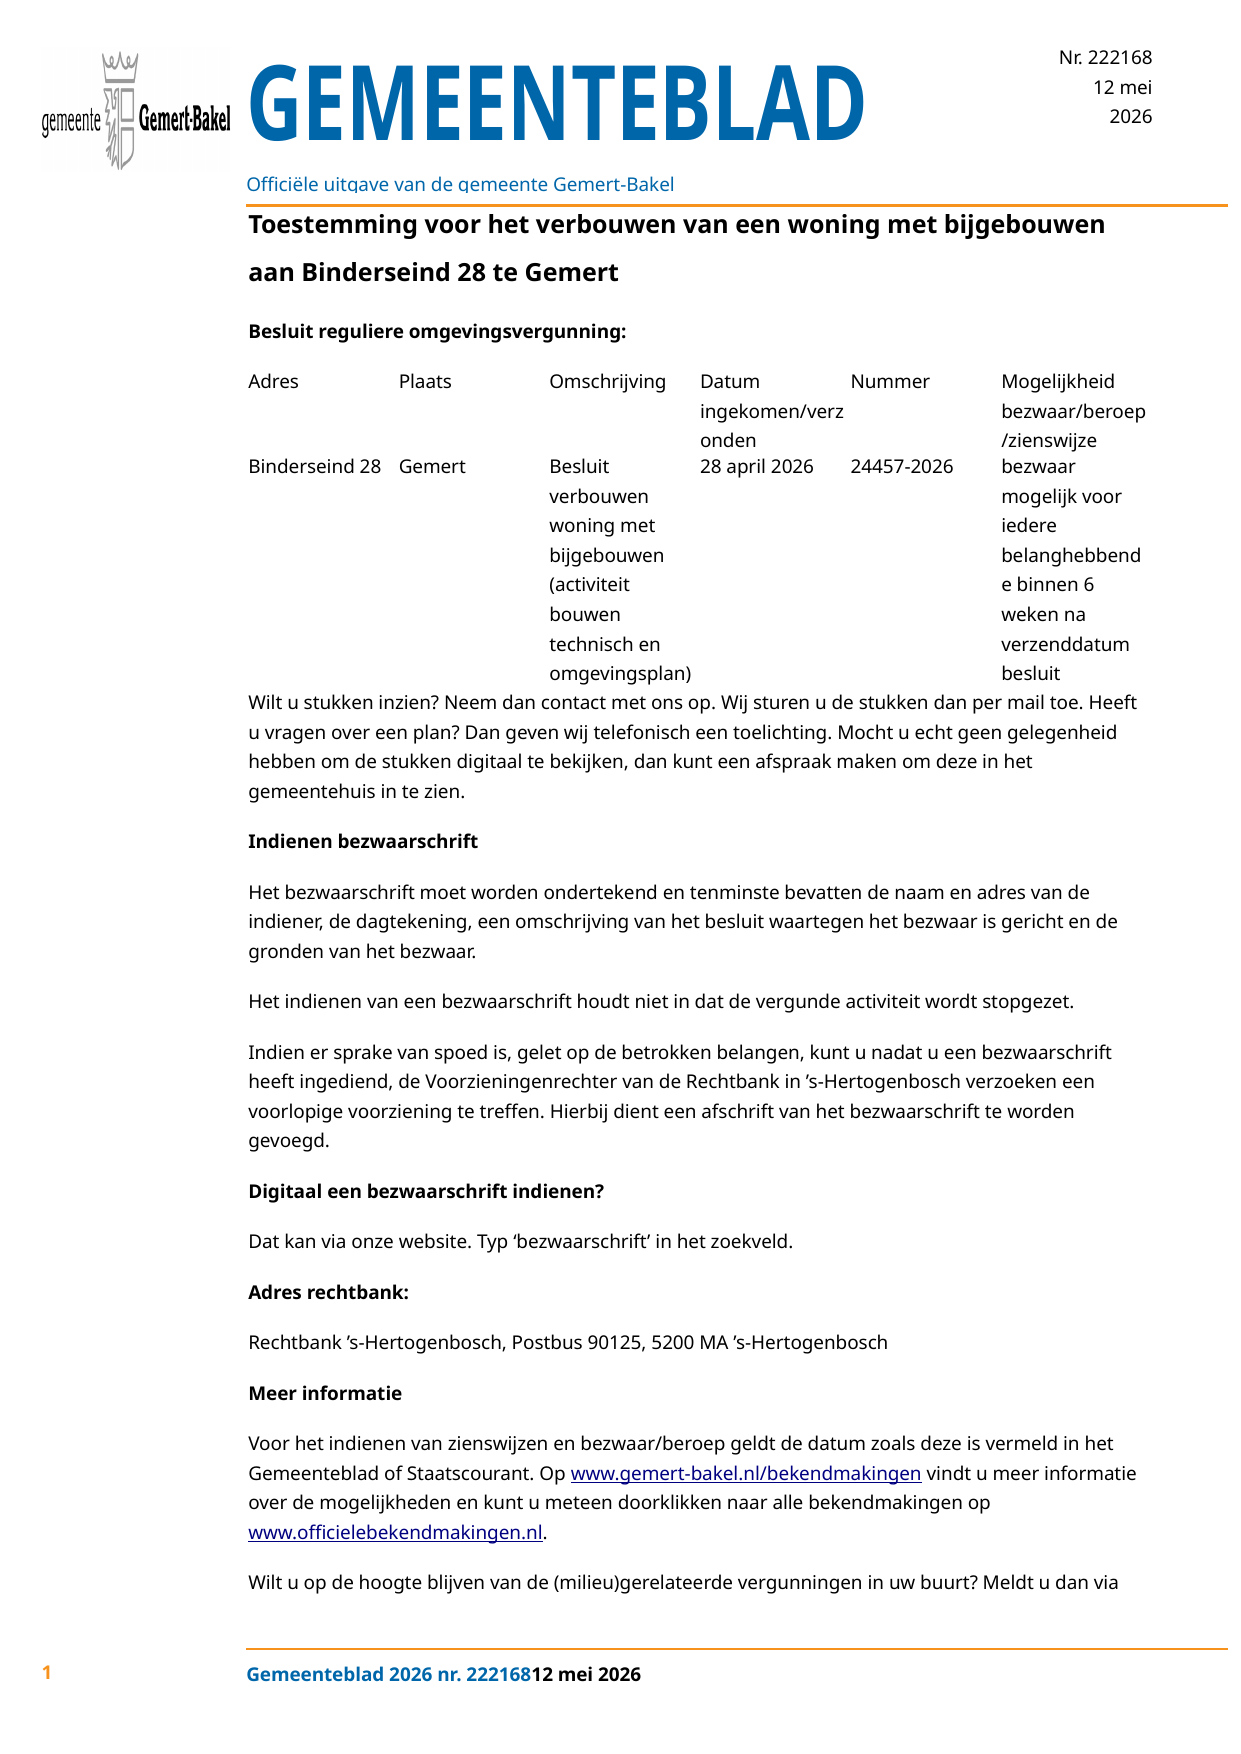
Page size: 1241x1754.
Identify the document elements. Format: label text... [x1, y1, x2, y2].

table_header Omschrijving [549, 369, 700, 453]
text Wilt u op de hoogte blijven van de (milieu)gerelateerde vergunningen in uw buurt? Meldt u dan via [248, 1569, 1152, 1595]
table_cell Gemert [399, 453, 549, 686]
text Wilt u stukken inzien? Neem dan contact met ons op. Wij sturen u de stukken dan per mail toe. Heeft u vragen over een plan? Dan geven wij telefonisch een toelichting. Mocht u echt geen gelegenheid hebben om de stukken digitaal te bekijken, dan kunt een afspraak maken om deze in het gemeentehuis in te zien. [248, 689, 1152, 804]
table_cell Besluit verbouwen woning met bijgebouwen (activiteit bouwen technisch en omgevingsplan) [549, 453, 700, 686]
table_header Mogelijkheid bezwaar/beroep/zienswijze [1001, 369, 1152, 453]
table_cell 28 april 2026 [700, 453, 850, 686]
table_header Plaats [399, 369, 549, 453]
picture [41, 47, 231, 172]
table_cell 24457-2026 [850, 453, 1001, 686]
table_header Nummer [850, 369, 1001, 453]
text Het bezwaarschrift moet worden ondertekend en tenminste bevatten de naam en adres van de indiener, de dagtekening, een omschrijving van het besluit waartegen het bezwaar is gericht en de gronden van het bezwaar. [248, 879, 1152, 964]
text Voor het indienen van zienswijzen en bezwaar/beroep geldt de datum zoals deze is vermeld in het Gemeenteblad of Staatscourant. Op www.gemert-bakel.nl/bekendmakingen vindt u meer informatie over de mogelijkheden en kunt u meteen doorklikken naar alle bekendmakingen op www.officielebekendmakingen.nl. [248, 1430, 1152, 1545]
text Indienen bezwaarschrift [248, 828, 1152, 854]
text Dat kan via onze website. Typ ‘bezwaarschrift’ in het zoekveld. [248, 1228, 1152, 1254]
table_header Adres [248, 369, 398, 453]
text Digitaal een bezwaarschrift indienen? [248, 1178, 1152, 1204]
text Toestemming voor het verbouwen van een woning met bijgebouwen aan Binderseind 28 te Gemert [248, 207, 1152, 288]
text Het indienen van een bezwaarschrift houdt niet in dat de vergunde activiteit wordt stopgezet. [248, 988, 1152, 1014]
text Meer informatie [248, 1380, 1152, 1406]
table_cell Binderseind 28 [248, 453, 398, 686]
text Besluit reguliere omgevingsvergunning: [248, 318, 1152, 344]
table_header Datum ingekomen/verzonden [700, 369, 850, 453]
text Adres rechtbank: [248, 1279, 1152, 1305]
text Rechtbank ’s-Hertogenbosch, Postbus 90125, 5200 MA ’s-Hertogenbosch [248, 1329, 1152, 1355]
table_cell bezwaar mogelijk voor iedere belanghebbende binnen 6 weken na verzenddatum besluit [1001, 453, 1152, 686]
text Indien er sprake van spoed is, gelet op de betrokken belangen, kunt u nadat u een bezwaarschrift heeft ingediend, de Voorzieningenrechter van de Rechtbank in ’s-Hertogenbosch verzoeken een voorlopige voorziening te treffen. Hierbij dient een afschrift van het bezwaarschrift te worden gevoegd. [248, 1039, 1152, 1153]
